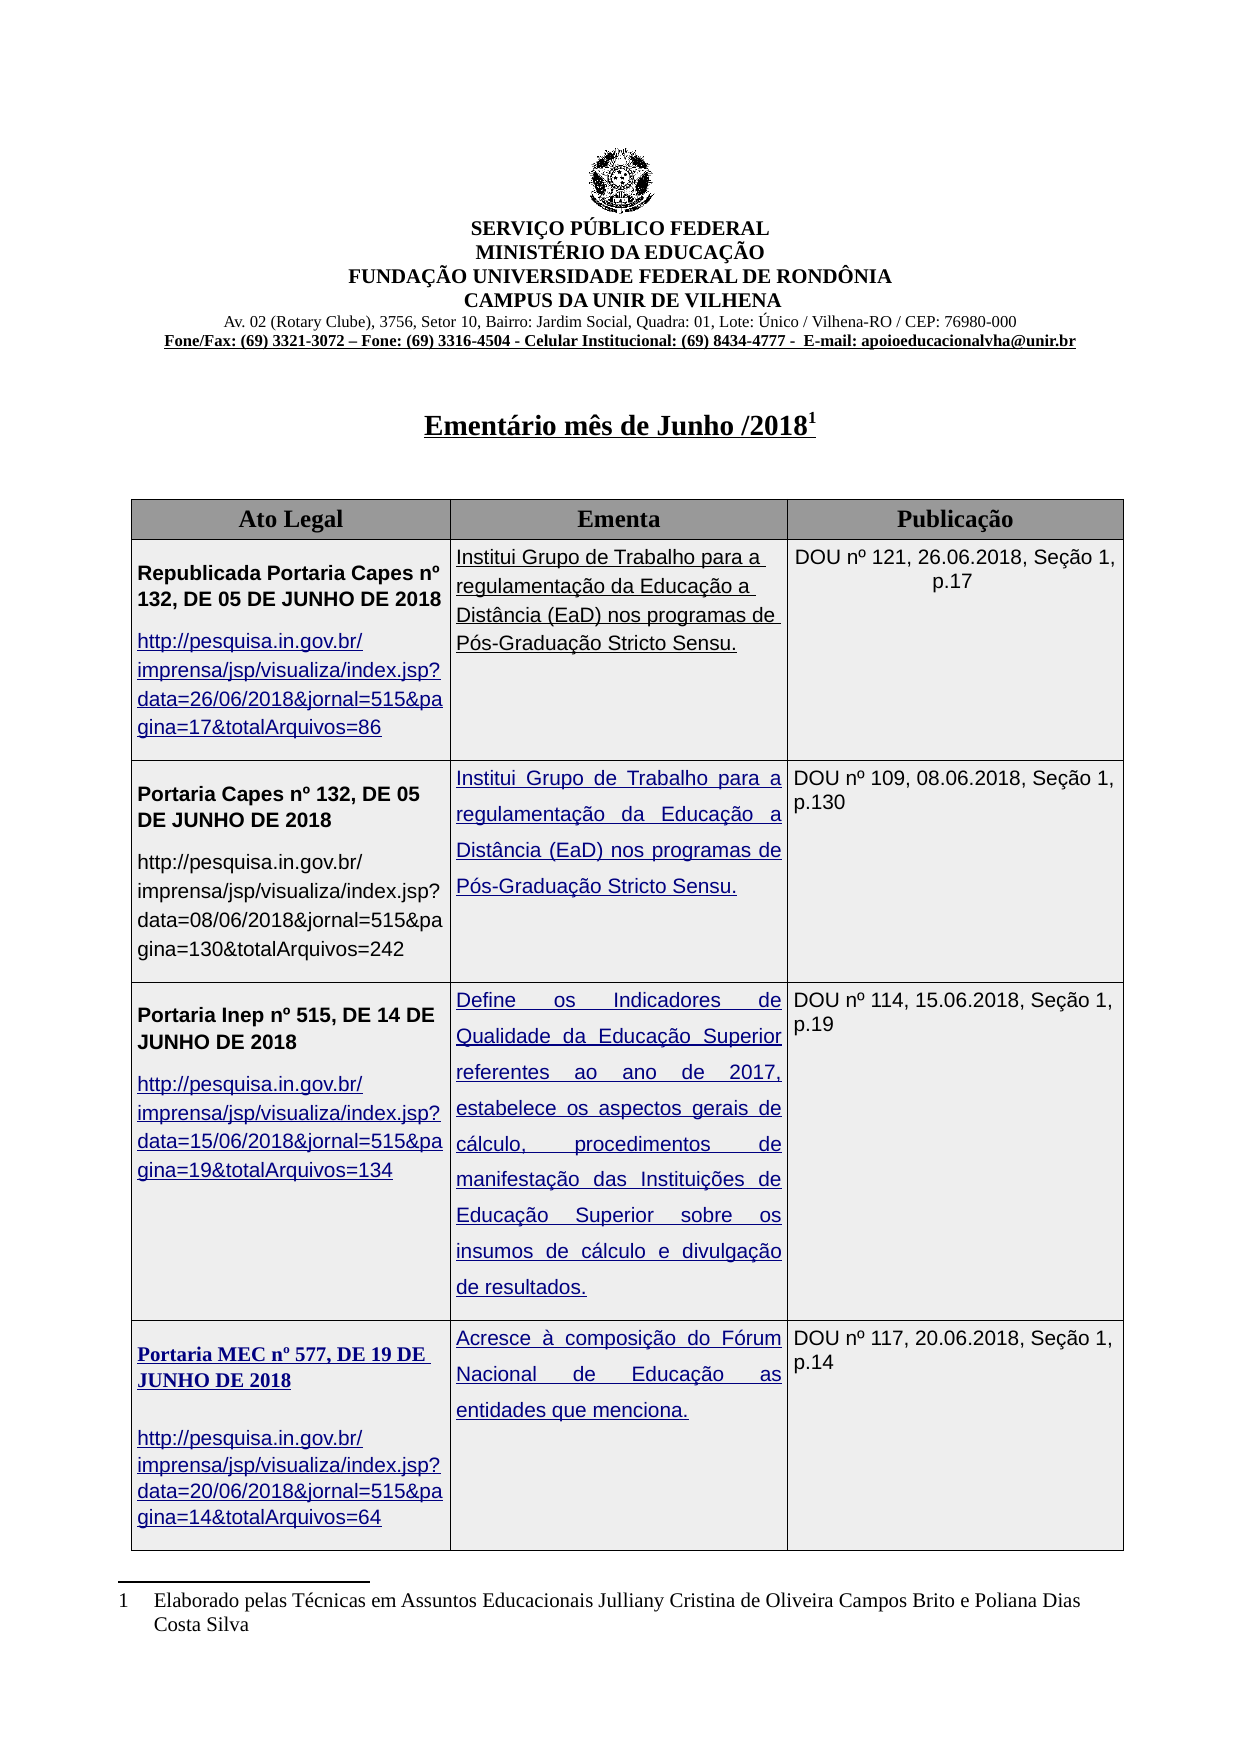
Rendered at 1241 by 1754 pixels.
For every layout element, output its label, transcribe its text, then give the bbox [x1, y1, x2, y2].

table_cell DOU nº 117, 20.06.2018, Seção 1, p.14 [788, 1321, 1123, 1550]
text MINISTÉRIO DA EDUCAÇÃO [118, 240, 1122, 264]
table_cell Portaria Capes nº 132, DE 05 DE JUNHO DE 2018 http://pesquisa.in.gov.br/imprensa/jsp/visualiza/index.jsp?data=08/06/2018&jornal=515&pagina=130&totalArquivos=242 [132, 761, 450, 982]
picture [583, 147, 657, 216]
text Elaborado pelas Técnicas em Assuntos Educacionais Julliany Cristina de Oliveira Campos Brito e Poliana Dias Costa Silva [118, 1588, 1122, 1636]
table_cell Define os Indicadores de Qualidade da Educação Superior referentes ao ano de 2017, estabelece os aspectos gerais de cálculo, procedimentos de manifestação das Instituições de Educação Superior sobre os insumos de cálculo e divulgação de resultados. [451, 983, 787, 1320]
table_cell Institui Grupo de Trabalho para a regulamentação da Educação a Distância (EaD) nos programas de Pós-Graduação Stricto Sensu. [451, 540, 787, 760]
text CAMPUS DA UNIR DE VILHENA [118, 288, 1122, 312]
table_header Ato Legal [132, 500, 450, 539]
text Av. 02 (Rotary Clube), 3756, Setor 10, Bairro: Jardim Social, Quadra: 01, Lote: Único / Vilhena-RO / CEP: 76980-000 [118, 312, 1122, 331]
table_cell Portaria MEC nº 577, DE 19 DE JUNHO DE 2018 http://pesquisa.in.gov.br/imprensa/jsp/visualiza/index.jsp?data=20/06/2018&jornal=515&pagina=14&totalArquivos=64 [132, 1321, 450, 1550]
text Ementário mês de Junho /2018 [118, 408, 1122, 441]
text Fone/Fax: (69) 3321-3072 – Fone: (69) 3316-4504 - Celular Institucional: (69) 8434-4777 - E-mail: apoioeducacionalvha@unir.br [118, 331, 1122, 350]
text SERVIÇO PÚBLICO FEDERAL [118, 216, 1122, 240]
table_cell Portaria Inep nº 515, DE 14 DE JUNHO DE 2018 http://pesquisa.in.gov.br/imprensa/jsp/visualiza/index.jsp?data=15/06/2018&jornal=515&pagina=19&totalArquivos=134 [132, 983, 450, 1320]
table_cell Republicada Portaria Capes nº 132, DE 05 DE JUNHO DE 2018 http://pesquisa.in.gov.br/imprensa/jsp/visualiza/index.jsp?data=26/06/2018&jornal=515&pagina=17&totalArquivos=86 [132, 540, 450, 760]
table_cell DOU nº 109, 08.06.2018, Seção 1, p.130 [788, 761, 1123, 982]
text FUNDAÇÃO UNIVERSIDADE FEDERAL DE RONDÔNIA [118, 264, 1122, 288]
table_cell Institui Grupo de Trabalho para a regulamentação da Educação a Distância (EaD) nos programas de Pós-Graduação Stricto Sensu. [451, 761, 787, 982]
table_header Publicação [788, 500, 1123, 539]
table_cell Acresce à composição do Fórum Nacional de Educação as entidades que menciona. [451, 1321, 787, 1550]
table_cell DOU nº 114, 15.06.2018, Seção 1, p.19 [788, 983, 1123, 1320]
table_header Ementa [451, 500, 787, 539]
table_cell DOU nº 121, 26.06.2018, Seção 1, p.17 [788, 540, 1123, 760]
